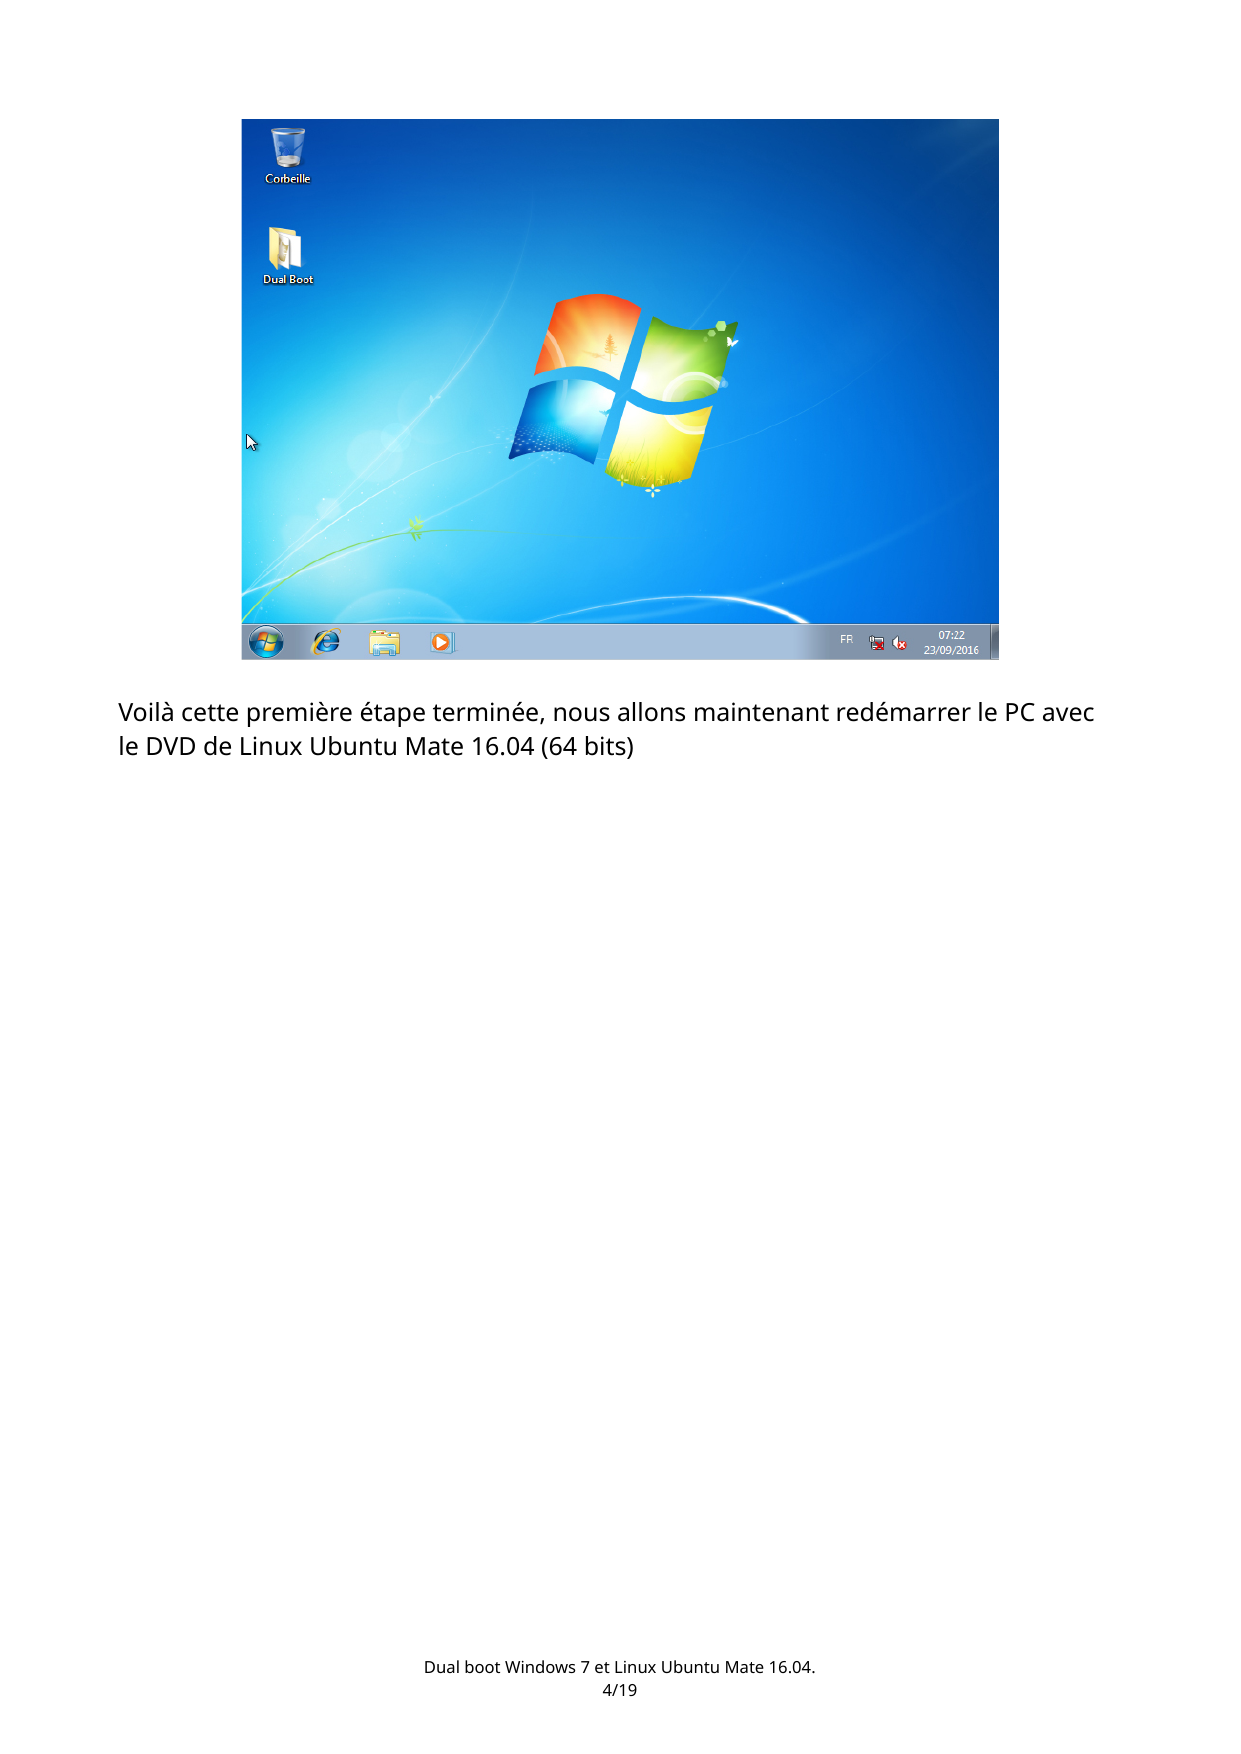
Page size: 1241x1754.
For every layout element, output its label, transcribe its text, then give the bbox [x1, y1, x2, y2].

picture [241, 119, 999, 660]
text Voilà cette première étape terminée, nous allons maintenant redémarrer le PC avec le DVD de Linux Ubuntu Mate 16.04 (64 bits) [118, 695, 1122, 763]
